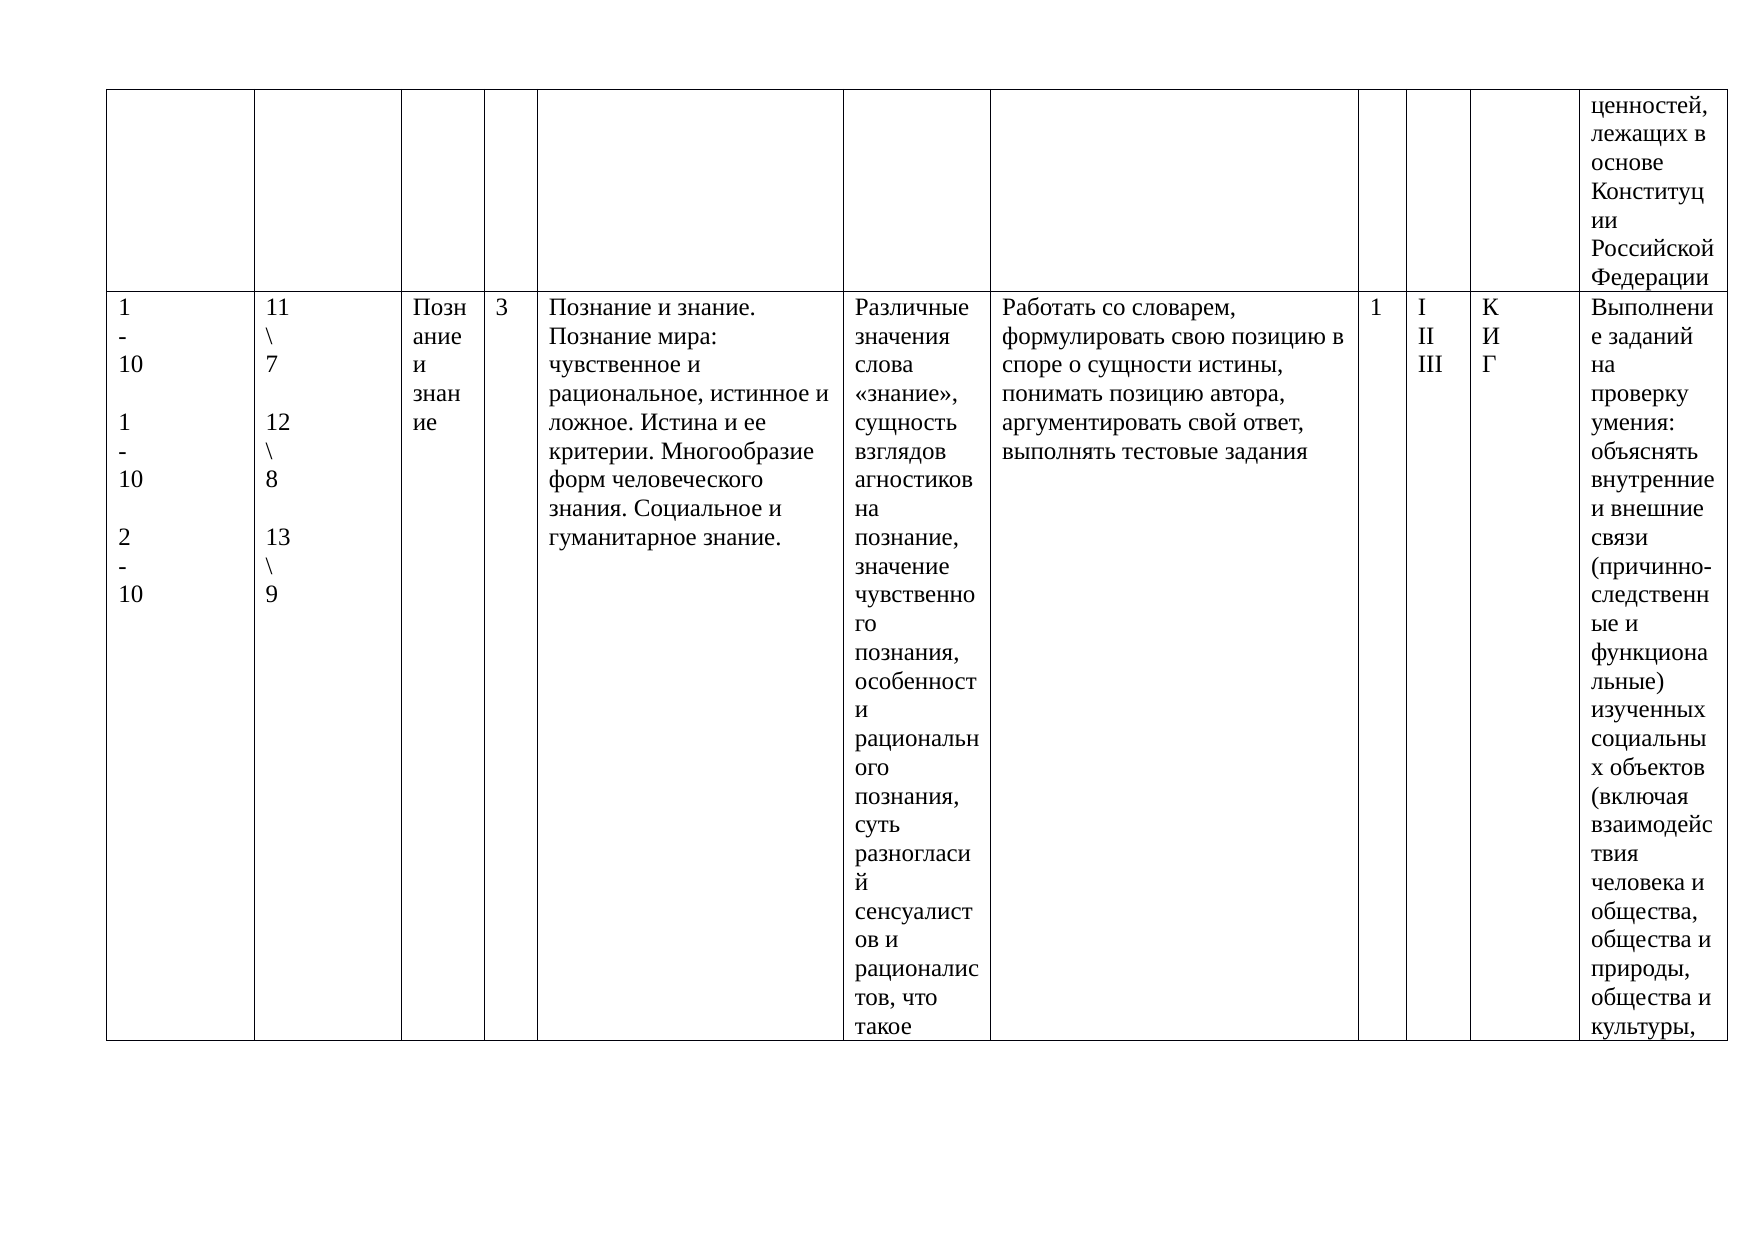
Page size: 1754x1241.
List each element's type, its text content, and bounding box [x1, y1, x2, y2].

table_cell [844, 90, 990, 291]
table_cell [1407, 90, 1470, 291]
table_cell [485, 90, 537, 291]
table_cell [991, 90, 1358, 291]
table_cell 3 [485, 292, 537, 1039]
table_cell [255, 90, 401, 291]
table_cell ценностей, лежащих в основе Конституции Российской Федерации [1580, 90, 1727, 291]
table_cell [402, 90, 484, 291]
table_cell Работать со словарем, формулировать свою позицию в споре о сущности истины, понимать позицию автора, аргументировать свой ответ, выполнять тестовые задания [991, 292, 1358, 1039]
table_cell [1359, 90, 1406, 291]
table_cell Различные значения слова «знание», сущность взглядов агностиков на познание, значение чувственного познания, особенности рационального познания, суть разногласий сенсуалистов и рационалистов, что такое [844, 292, 990, 1039]
table_cell К И Г [1471, 292, 1579, 1039]
table_cell 11 \ 7 12 \ 8 13 \ 9 [255, 292, 401, 1039]
table_cell [538, 90, 843, 291]
table_cell 1 - 10 1 - 10 2 - 10 [107, 292, 254, 1039]
table_cell [107, 90, 254, 291]
table_cell 1 [1359, 292, 1406, 1039]
table_cell Познание и знание [402, 292, 484, 1039]
table_cell Выполнение заданий на проверку умения: объяснять внутренние и внешние связи (причинно- следственные и функциональные) изученных социальных объектов (включая взаимодействия человека и общества, общества и природы, общества и культуры, [1580, 292, 1727, 1039]
table_cell Познание и знание. Познание мира: чувственное и рациональное, истинное и ложное. Истина и ее критерии. Многообразие форм человеческого знания. Социальное и гуманитарное знание. [538, 292, 843, 1039]
table_cell [1471, 90, 1579, 291]
table_cell I II III [1407, 292, 1470, 1039]
